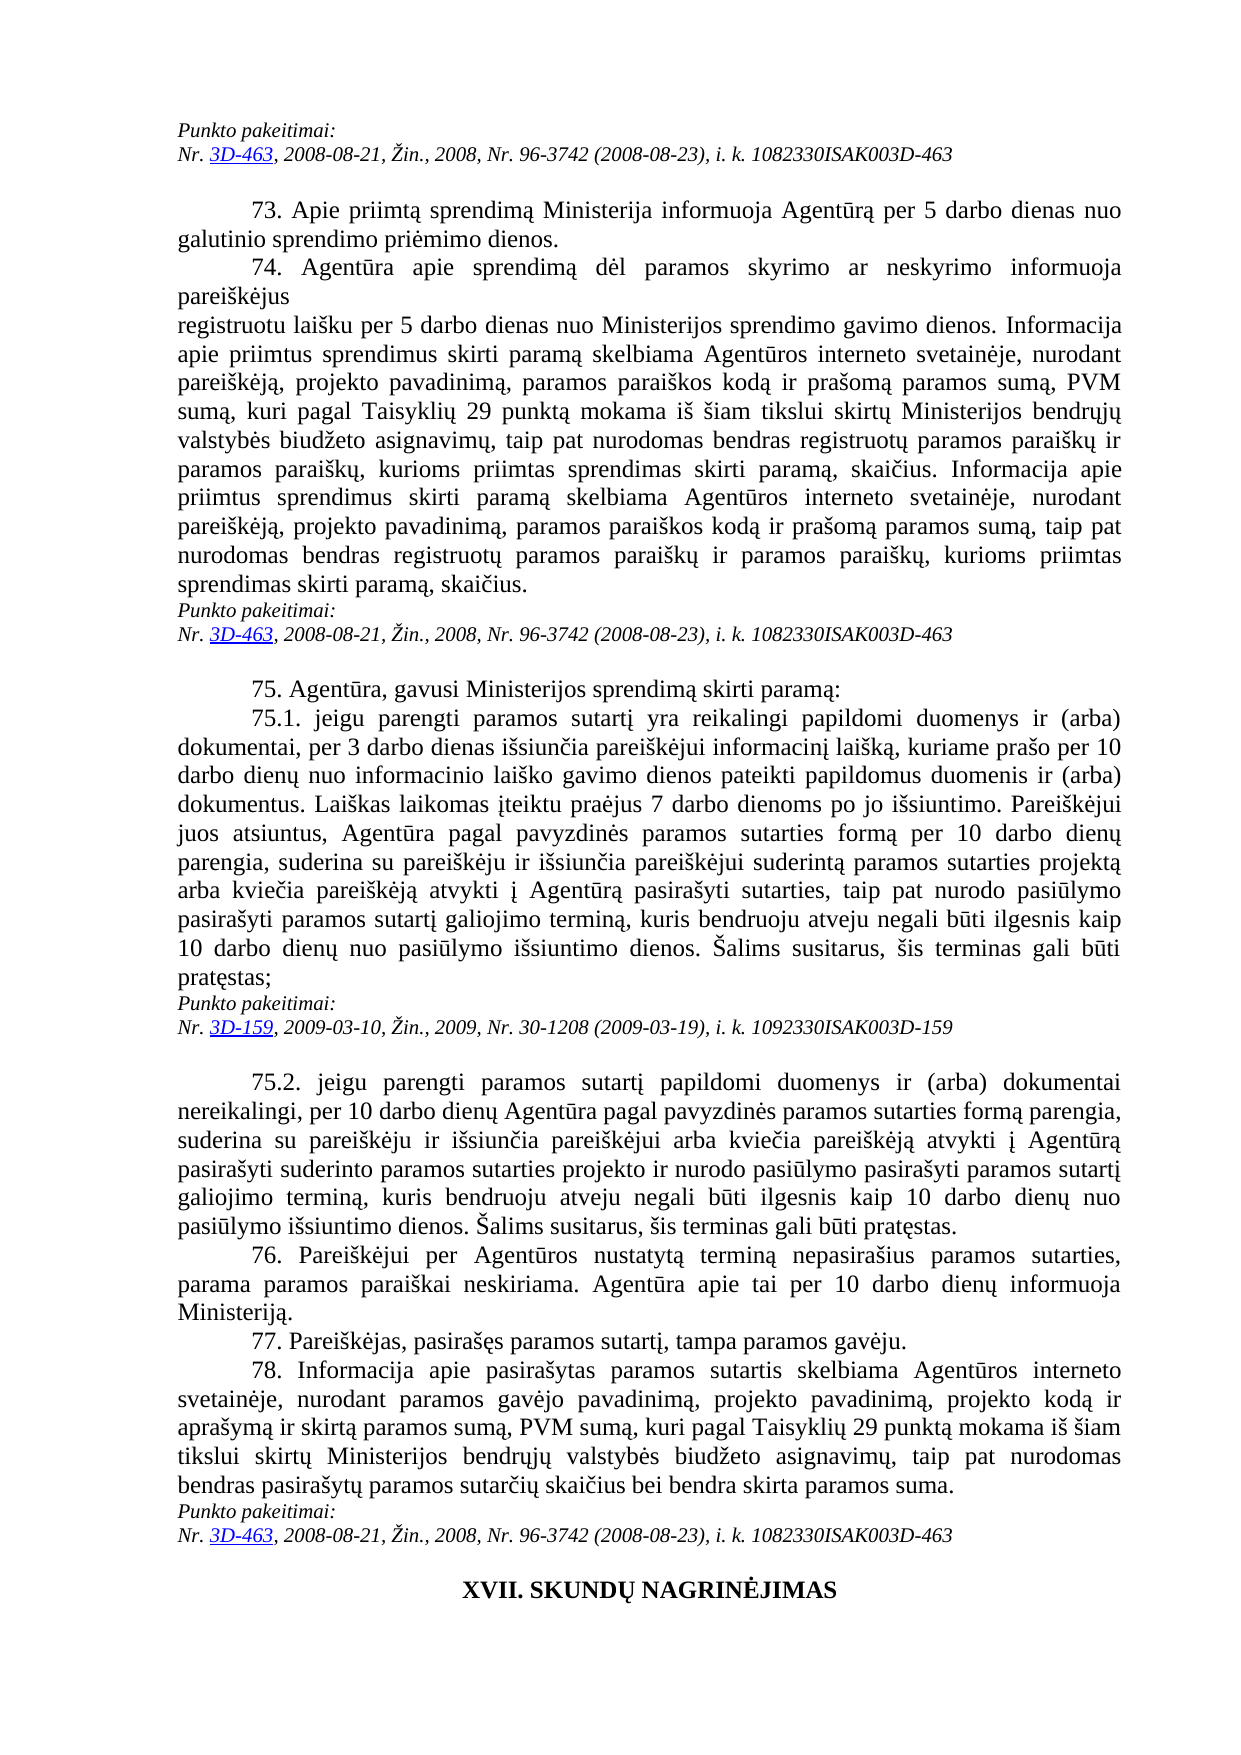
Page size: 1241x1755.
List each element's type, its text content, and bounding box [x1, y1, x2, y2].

text Punkto pakeitimai: [177, 118, 1122, 142]
text Nr. 3D-463, 2008-08-21, Žin., 2008, Nr. 96-3742 (2008-08-23), i. k. 1082330ISAK003D-463 [177, 1523, 1122, 1547]
text 75.1. jeigu parengti paramos sutartį yra reikalingi papildomi duomenys ir (arba) dokumentai, per 3 darbo dienas išsiunčia pareiškėjui informacinį laišką, kuriame prašo per 10 darbo dienų nuo informacinio laiško gavimo dienos pateikti papildomus duomenis ir (arba) dokumentus. Laiškas laikomas įteiktu praėjus 7 darbo dienoms po jo išsiuntimo. Pareiškėjui juos atsiuntus, Agentūra pagal pavyzdinės paramos sutarties formą per 10 darbo dienų parengia, suderina su pareiškėju ir išsiunčia pareiškėjui suderintą paramos sutarties projektą arba kviečia pareiškėją atvykti į Agentūrą pasirašyti sutarties, taip pat nurodo pasiūlymo pasirašyti paramos sutartį galiojimo terminą, kuris bendruoju atveju negali būti ilgesnis kaip 10 darbo dienų nuo pasiūlymo išsiuntimo dienos. Šalims susitarus, šis terminas gali būti pratęstas; [177, 703, 1122, 991]
text 73. Apie priimtą sprendimą Ministerija informuoja Agentūrą per 5 darbo dienas nuo galutinio sprendimo priėmimo dienos. [177, 195, 1122, 252]
text Punkto pakeitimai: [177, 597, 1122, 622]
text 78. Informacija apie pasirašytas paramos sutartis skelbiama Agentūros interneto svetainėje, nurodant paramos gavėjo pavadinimą, projekto pavadinimą, projekto kodą ir aprašymą ir skirtą paramos sumą, PVM sumą, kuri pagal Taisyklių 29 punktą mokama iš šiam tikslui skirtų Ministerijos bendrųjų valstybės biudžeto asignavimų, taip pat nurodomas bendras pasirašytų paramos sutarčių skaičius bei bendra skirta paramos suma. [177, 1355, 1122, 1499]
text Punkto pakeitimai: [177, 1499, 1122, 1523]
text 75.2. jeigu parengti paramos sutartį papildomi duomenys ir (arba) dokumentai nereikalingi, per 10 darbo dienų Agentūra pagal pavyzdinės paramos sutarties formą parengia, suderina su pareiškėju ir išsiunčia pareiškėjui arba kviečia pareiškėją atvykti į Agentūrą pasirašyti suderinto paramos sutarties projekto ir nurodo pasiūlymo pasirašyti paramos sutartį galiojimo terminą, kuris bendruoju atveju negali būti ilgesnis kaip 10 darbo dienų nuo pasiūlymo išsiuntimo dienos. Šalims susitarus, šis terminas gali būti pratęstas. [177, 1067, 1122, 1240]
text Punkto pakeitimai: [177, 991, 1122, 1015]
text Nr. 3D-463, 2008-08-21, Žin., 2008, Nr. 96-3742 (2008-08-23), i. k. 1082330ISAK003D-463 [177, 622, 1122, 646]
text 76. Pareiškėjui per Agentūros nustatytą terminą nepasirašius paramos sutarties, parama paramos paraiškai neskiriama. Agentūra apie tai per 10 darbo dienų informuoja Ministeriją. [177, 1240, 1122, 1326]
text Nr. 3D-159, 2009-03-10, Žin., 2009, Nr. 30-1208 (2009-03-19), i. k. 1092330ISAK003D-159 [177, 1015, 1122, 1039]
text 77. Pareiškėjas, pasirašęs paramos sutartį, tampa paramos gavėju. [177, 1326, 1122, 1355]
text 75. Agentūra, gavusi Ministerijos sprendimą skirti paramą: [177, 674, 1122, 703]
text 74. Agentūra apie sprendimą dėl paramos skyrimo ar neskyrimo informuoja pareiškėjus [177, 252, 1122, 310]
text Nr. 3D-463, 2008-08-21, Žin., 2008, Nr. 96-3742 (2008-08-23), i. k. 1082330ISAK003D-463 [177, 142, 1122, 166]
text XVII. SKUNDŲ NAGRINĖJIMAS [177, 1576, 1122, 1604]
text registruotu laišku per 5 darbo dienas nuo Ministerijos sprendimo gavimo dienos. Informacija apie priimtus sprendimus skirti paramą skelbiama Agentūros interneto svetainėje, nurodant pareiškėją, projekto pavadinimą, paramos paraiškos kodą ir prašomą paramos sumą, PVM sumą, kuri pagal Taisyklių 29 punktą mokama iš šiam tikslui skirtų Ministerijos bendrųjų valstybės biudžeto asignavimų, taip pat nurodomas bendras registruotų paramos paraiškų ir paramos paraiškų, kurioms priimtas sprendimas skirti paramą, skaičius. Informacija apie priimtus sprendimus skirti paramą skelbiama Agentūros interneto svetainėje, nurodant pareiškėją, projekto pavadinimą, paramos paraiškos kodą ir prašomą paramos sumą, taip pat nurodomas bendras registruotų paramos paraiškų ir paramos paraiškų, kurioms priimtas sprendimas skirti paramą, skaičius. [177, 310, 1122, 597]
